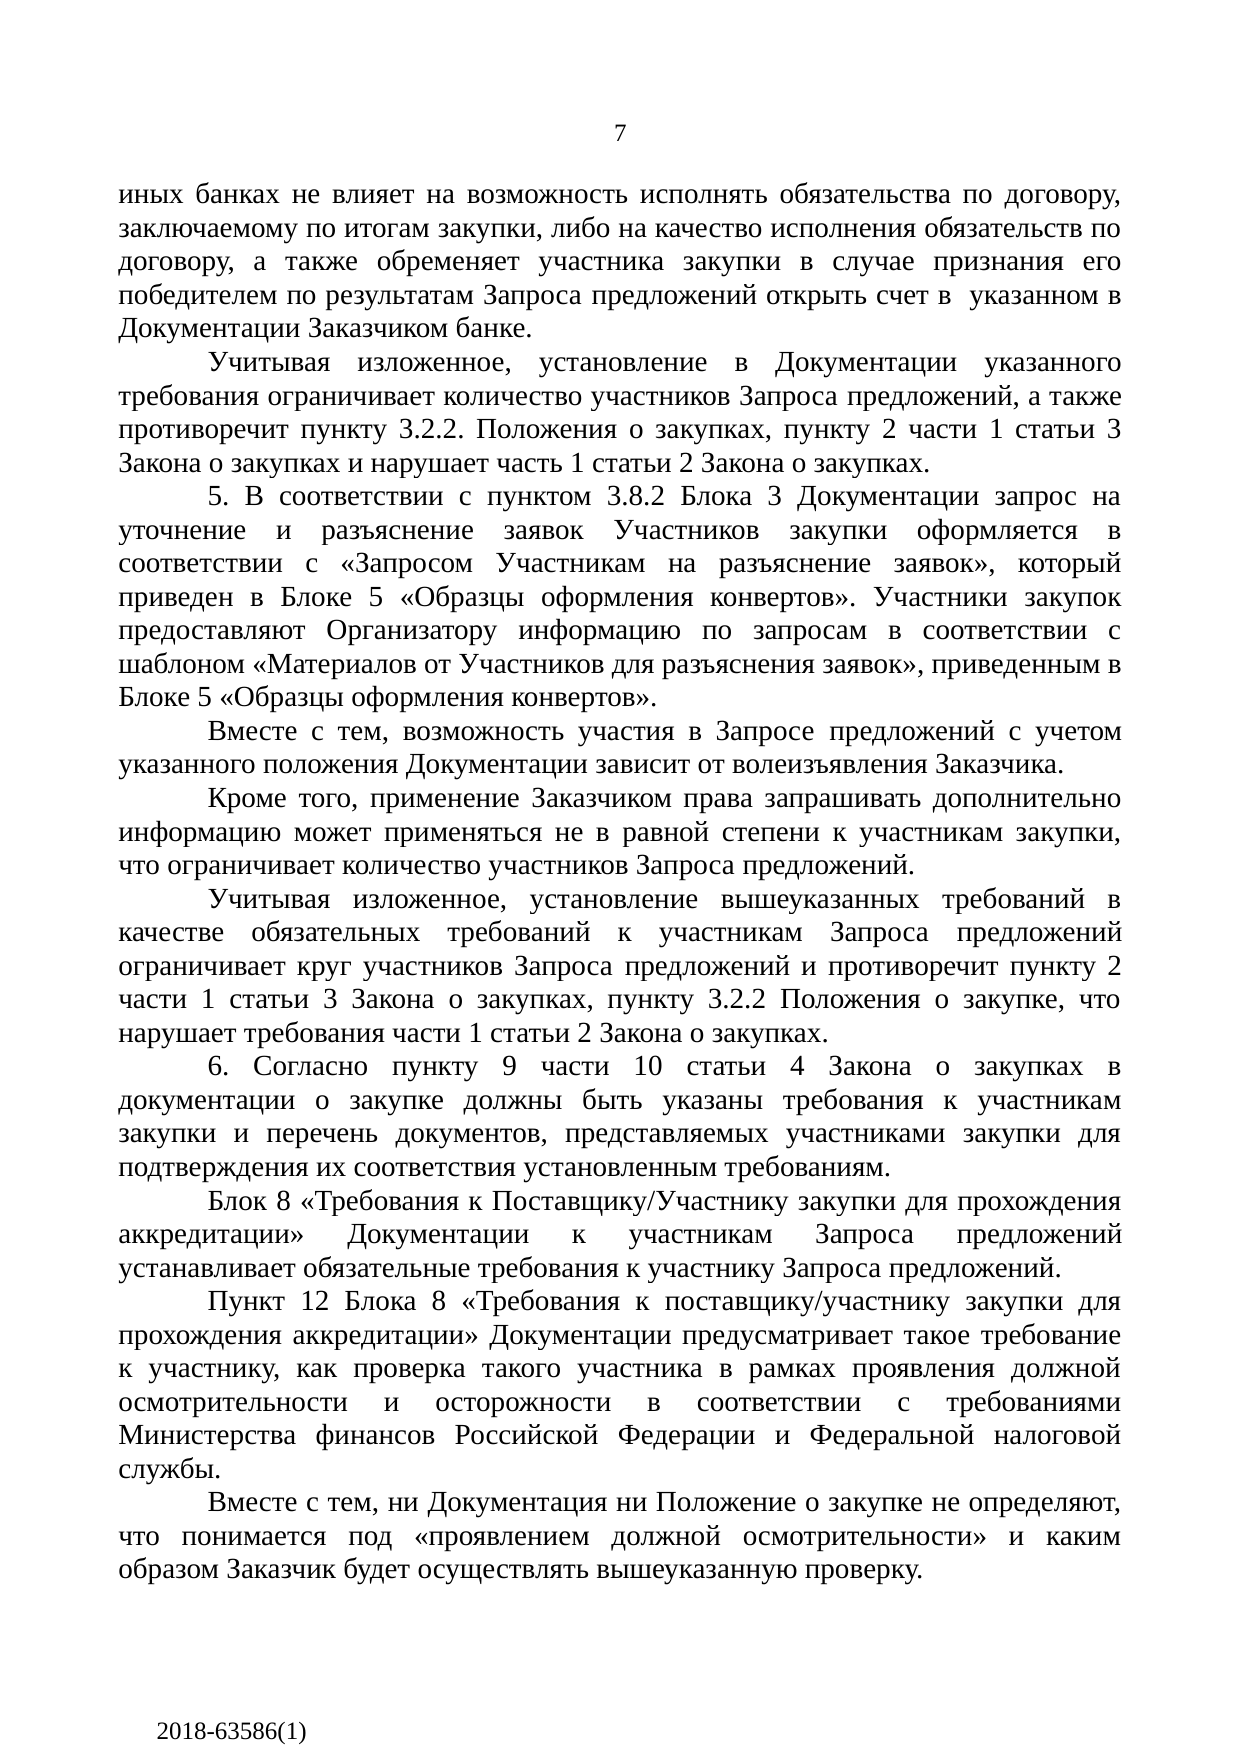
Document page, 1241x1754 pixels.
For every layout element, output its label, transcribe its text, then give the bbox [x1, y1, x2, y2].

text иных банках не влияет на возможность исполнять обязательства по договору, заключаемому по итогам закупки, либо на качество исполнения обязательств по договору, а также обременяет участника закупки в случае признания его победителем по результатам Запроса предложений открыть счет в указанном в Документации Заказчиком банке. [118, 176, 1122, 344]
text Учитывая изложенное, установление в Документации указанного требования ограничивает количество участников Запроса предложений, а также противоречит пункту 3.2.2. Положения о закупках, пункту 2 части 1 статьи 3 Закона о закупках и нарушает часть 1 статьи 2 Закона о закупках. [118, 344, 1122, 478]
text Учитывая изложенное, установление вышеуказанных требований в качестве обязательных требований к участникам Запроса предложений ограничивает круг участников Запроса предложений и противоречит пункту 2 части 1 статьи 3 Закона о закупках, пункту 3.2.2 Положения о закупке, что нарушает требования части 1 статьи 2 Закона о закупках. [118, 881, 1122, 1048]
text Пункт 12 Блока 8 «Требования к поставщику/участнику закупки для прохождения аккредитации» Документации предусматривает такое требование к участнику, как проверка такого участника в рамках проявления должной осмотрительности и осторожности в соответствии с требованиями Министерства финансов Российской Федерации и Федеральной налоговой службы. [118, 1283, 1122, 1484]
text Кроме того, применение Заказчиком права запрашивать дополнительно информацию может применяться не в равной степени к участникам закупки, что ограничивает количество участников Запроса предложений. [118, 780, 1122, 881]
text 6. Согласно пункту 9 части 10 статьи 4 Закона о закупках в документации о закупке должны быть указаны требования к участникам закупки и перечень документов, представляемых участниками закупки для подтверждения их соответствия установленным требованиям. [118, 1048, 1122, 1183]
text Вместе с тем, ни Документация ни Положение о закупке не определяют, что понимается под «проявлением должной осмотрительности» и каким образом Заказчик будет осуществлять вышеуказанную проверку. [118, 1484, 1122, 1585]
text 5. В соответствии с пунктом 3.8.2 Блока 3 Документации запрос на уточнение и разъяснение заявок Участников закупки оформляется в соответствии с «Запросом Участникам на разъяснение заявок», который приведен в Блоке 5 «Образцы оформления конвертов». Участники закупок предоставляют Организатору информацию по запросам в соответствии с шаблоном «Материалов от Участников для разъяснения заявок», приведенным в Блоке 5 «Образцы оформления конвертов». [118, 478, 1122, 713]
text Вместе с тем, возможность участия в Запросе предложений с учетом указанного положения Документации зависит от волеизъявления Заказчика. [118, 713, 1122, 780]
text Блок 8 «Требования к Поставщику/Участнику закупки для прохождения аккредитации» Документации к участникам Запроса предложений устанавливает обязательные требования к участнику Запроса предложений. [118, 1183, 1122, 1283]
